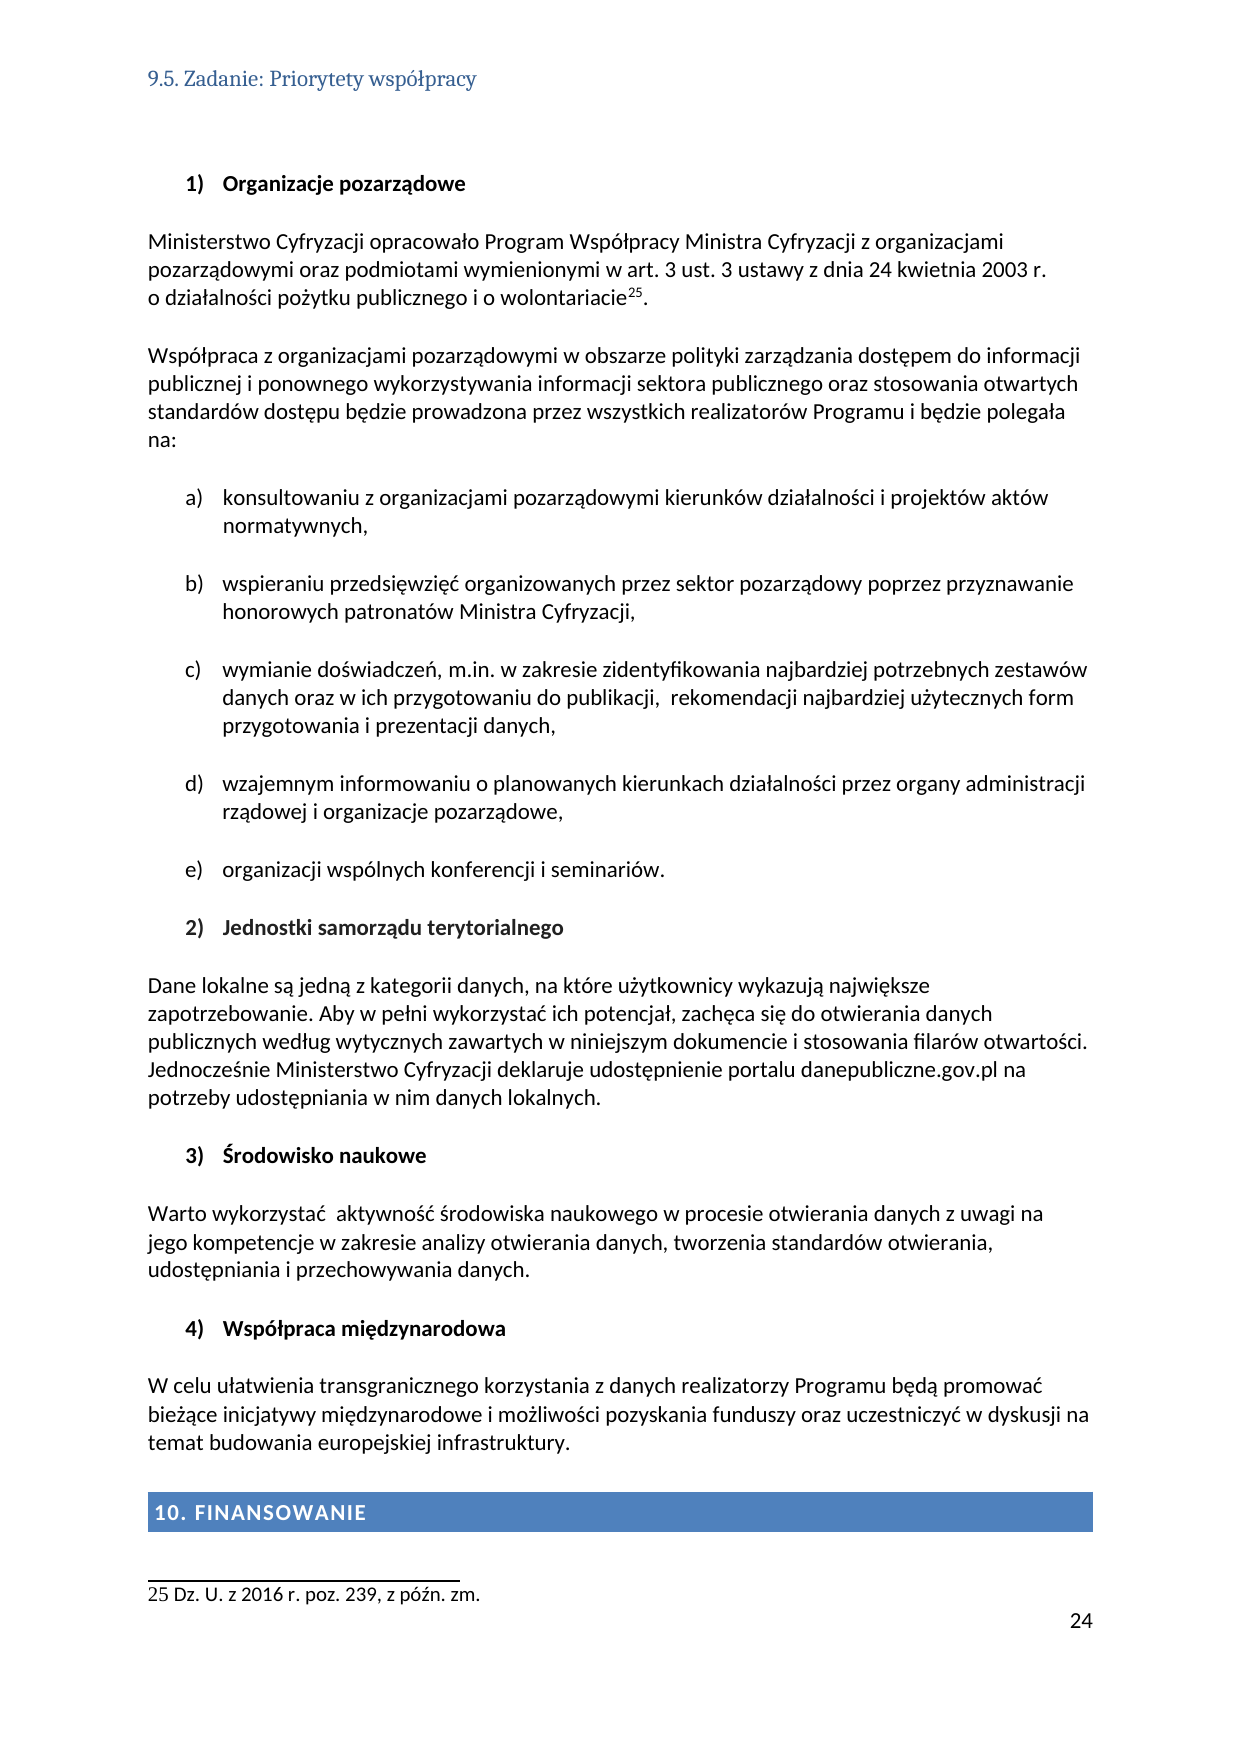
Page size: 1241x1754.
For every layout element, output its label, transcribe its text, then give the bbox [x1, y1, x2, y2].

list Współpraca międzynarodowa [185, 1314, 1093, 1342]
subtitle 9.5. Zadanie: Priorytety współpracy [148, 66, 1093, 92]
list Środowisko naukowe [185, 1142, 1093, 1169]
list wspieraniu przedsięwzięć organizowanych przez sektor pozarządowy poprzez przyznawanie honorowych patronatów Ministra Cyfryzacji, [185, 569, 1093, 625]
list organizacji wspólnych konferencji i seminariów. [185, 855, 1093, 883]
text Dz. U. z 2016 r. poz. 239, z późn. zm. [148, 1581, 1093, 1606]
list konsultowaniu z organizacjami pozarządowymi kierunków działalności i projektów aktów normatywnych, [185, 483, 1093, 539]
text W celu ułatwienia transgranicznego korzystania z danych realizatorzy Programu będą promować bieżące inicjatywy międzynarodowe i możliwości pozyskania funduszy oraz uczestniczyć w dyskusji na temat budowania europejskiej infrastruktury. [148, 1372, 1093, 1456]
list wymianie doświadczeń, m.in. w zakresie zidentyfikowania najbardziej potrzebnych zestawów danych oraz w ich przygotowaniu do publikacji, rekomendacji najbardziej użytecznych form przygotowania i prezentacji danych, [185, 655, 1093, 739]
text Ministerstwo Cyfryzacji opracowało Program Współpracy Ministra Cyfryzacji z organizacjami pozarządowymi oraz podmiotami wymienionymi w art. 3 ust. 3 ustawy z dnia 24 kwietnia 2003 r. o działalności pożytku publicznego i o wolontariacie. [148, 227, 1093, 311]
text Dane lokalne są jedną z kategorii danych, na które użytkownicy wykazują największe zapotrzebowanie. Aby w pełni wykorzystać ich potencjał, zachęca się do otwierania danych publicznych według wytycznych zawartych w niniejszym dokumencie i stosowania filarów otwartości. Jednocześnie Ministerstwo Cyfryzacji deklaruje udostępnienie portalu danepubliczne.gov.pl na potrzeby udostępniania w nim danych lokalnych. [148, 971, 1093, 1112]
text Warto wykorzystać aktywność środowiska naukowego w procesie otwierania danych z uwagi na jego kompetencje w zakresie analizy otwierania danych, tworzenia standardów otwierania, udostępniania i przechowywania danych. [148, 1199, 1093, 1284]
list Jednostki samorządu terytorialnego [185, 913, 1093, 941]
list Organizacje pozarządowe [185, 169, 1093, 197]
text Współpraca z organizacjami pozarządowymi w obszarze polityki zarządzania dostępem do informacji publicznej i ponownego wykorzystywania informacji sektora publicznego oraz stosowania otwartych standardów dostępu będzie prowadzona przez wszystkich realizatorów Programu i będzie polegała na: [148, 341, 1093, 453]
list wzajemnym informowaniu o planowanych kierunkach działalności przez organy administracji rządowej i organizacje pozarządowe, [185, 769, 1093, 825]
subtitle 10. FINANSOWANIe [154, 1498, 1086, 1526]
